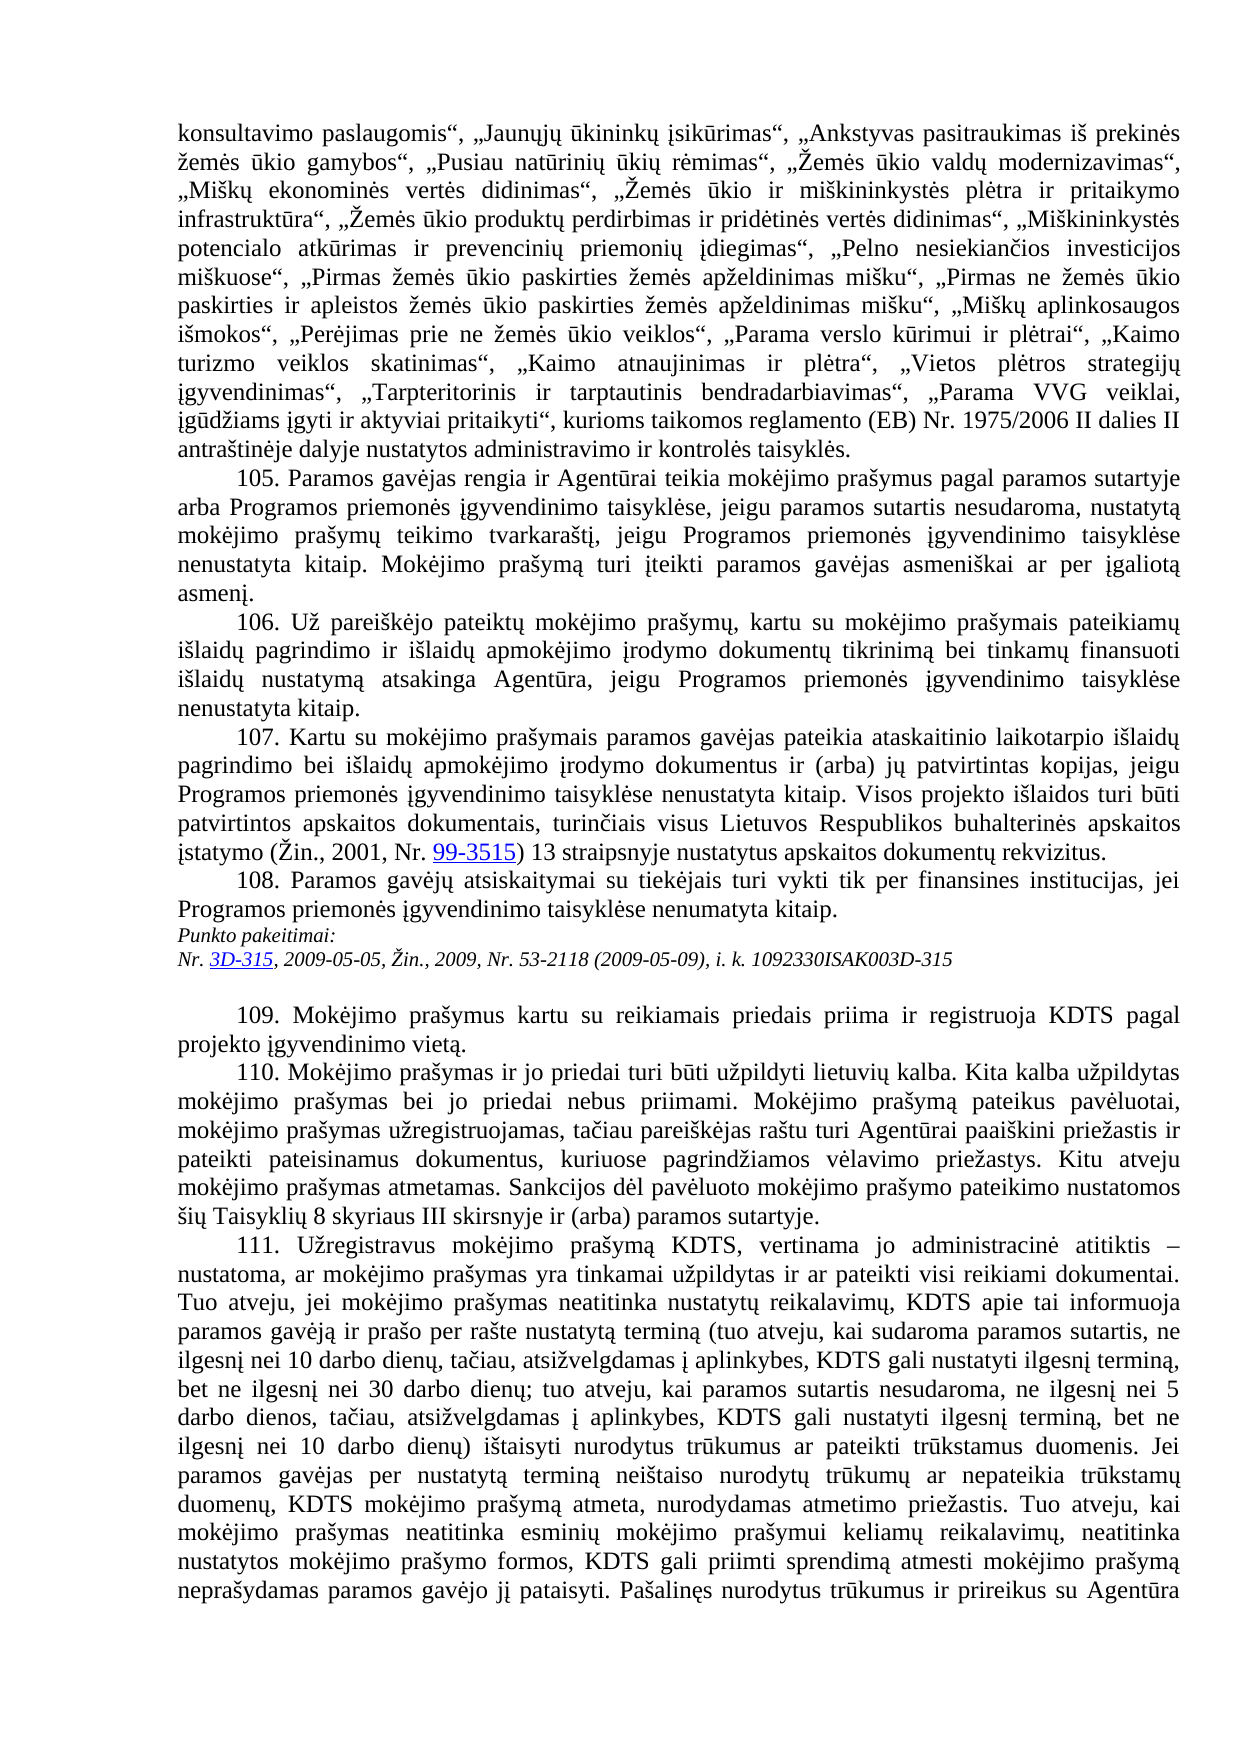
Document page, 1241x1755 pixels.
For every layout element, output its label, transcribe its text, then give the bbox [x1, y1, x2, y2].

text 110. Mokėjimo prašymas ir jo priedai turi būti užpildyti lietuvių kalba. Kita kalba užpildytas mokėjimo prašymas bei jo priedai nebus priimami. Mokėjimo prašymą pateikus pavėluotai, mokėjimo prašymas užregistruojamas, tačiau pareiškėjas raštu turi Agentūrai paaiškini priežastis ir pateikti pateisinamus dokumentus, kuriuose pagrindžiamos vėlavimo priežastys. Kitu atveju mokėjimo prašymas atmetamas. Sankcijos dėl pavėluoto mokėjimo prašymo pateikimo nustatomos šių Taisyklių 8 skyriaus III skirsnyje ir (arba) paramos sutartyje. [177, 1057, 1181, 1230]
text 111. Užregistravus mokėjimo prašymą KDTS, vertinama jo administracinė atitiktis – nustatoma, ar mokėjimo prašymas yra tinkamai užpildytas ir ar pateikti visi reikiami dokumentai. Tuo atveju, jei mokėjimo prašymas neatitinka nustatytų reikalavimų, KDTS apie tai informuoja paramos gavėją ir prašo per rašte nustatytą terminą (tuo atveju, kai sudaroma paramos sutartis, ne ilgesnį nei 10 darbo dienų, tačiau, atsižvelgdamas į aplinkybes, KDTS gali nustatyti ilgesnį terminą, bet ne ilgesnį nei 30 darbo dienų; tuo atveju, kai paramos sutartis nesudaroma, ne ilgesnį nei 5 darbo dienos, tačiau, atsižvelgdamas į aplinkybes, KDTS gali nustatyti ilgesnį terminą, bet ne ilgesnį nei 10 darbo dienų) ištaisyti nurodytus trūkumus ar pateikti trūkstamus duomenis. Jei paramos gavėjas per nustatytą terminą neištaiso nurodytų trūkumų ar nepateikia trūkstamų duomenų, KDTS mokėjimo prašymą atmeta, nurodydamas atmetimo priežastis. Tuo atveju, kai mokėjimo prašymas neatitinka esminių mokėjimo prašymui keliamų reikalavimų, neatitinka nustatytos mokėjimo prašymo formos, KDTS gali priimti sprendimą atmesti mokėjimo prašymą neprašydamas paramos gavėjo jį pataisyti. Pašalinęs nurodytus trūkumus ir prireikus su Agentūra [177, 1230, 1181, 1604]
text Punkto pakeitimai: [177, 923, 1181, 947]
text konsultavimo paslaugomis“, „Jaunųjų ūkininkų įsikūrimas“, „Ankstyvas pasitraukimas iš prekinės žemės ūkio gamybos“, „Pusiau natūrinių ūkių rėmimas“, „Žemės ūkio valdų modernizavimas“, „Miškų ekonominės vertės didinimas“, „Žemės ūkio ir miškininkystės plėtra ir pritaikymo infrastruktūra“, „Žemės ūkio produktų perdirbimas ir pridėtinės vertės didinimas“, „Miškininkystės potencialo atkūrimas ir prevencinių priemonių įdiegimas“, „Pelno nesiekiančios investicijos miškuose“, „Pirmas žemės ūkio paskirties žemės apželdinimas mišku“, „Pirmas ne žemės ūkio paskirties ir apleistos žemės ūkio paskirties žemės apželdinimas mišku“, „Miškų aplinkosaugos išmokos“, „Perėjimas prie ne žemės ūkio veiklos“, „Parama verslo kūrimui ir plėtrai“, „Kaimo turizmo veiklos skatinimas“, „Kaimo atnaujinimas ir plėtra“, „Vietos plėtros strategijų įgyvendinimas“, „Tarpteritorinis ir tarptautinis bendradarbiavimas“, „Parama VVG veiklai, įgūdžiams įgyti ir aktyviai pritaikyti“, kurioms taikomos reglamento (EB) Nr. 1975/2006 II dalies II antraštinėje dalyje nustatytos administravimo ir kontrolės taisyklės. [177, 118, 1181, 463]
text 108. Paramos gavėjų atsiskaitymai su tiekėjais turi vykti tik per finansines institucijas, jei Programos priemonės įgyvendinimo taisyklėse nenumatyta kitaip. [177, 866, 1181, 923]
text 109. Mokėjimo prašymus kartu su reikiamais priedais priima ir registruoja KDTS pagal projekto įgyvendinimo vietą. [177, 1000, 1181, 1057]
text 106. Už pareiškėjo pateiktų mokėjimo prašymų, kartu su mokėjimo prašymais pateikiamų išlaidų pagrindimo ir išlaidų apmokėjimo įrodymo dokumentų tikrinimą bei tinkamų finansuoti išlaidų nustatymą atsakinga Agentūra, jeigu Programos priemonės įgyvendinimo taisyklėse nenustatyta kitaip. [177, 607, 1181, 722]
text Nr. 3D-315, 2009-05-05, Žin., 2009, Nr. 53-2118 (2009-05-09), i. k. 1092330ISAK003D-315 [177, 947, 1181, 971]
text 107. Kartu su mokėjimo prašymais paramos gavėjas pateikia ataskaitinio laikotarpio išlaidų pagrindimo bei išlaidų apmokėjimo įrodymo dokumentus ir (arba) jų patvirtintas kopijas, jeigu Programos priemonės įgyvendinimo taisyklėse nenustatyta kitaip. Visos projekto išlaidos turi būti patvirtintos apskaitos dokumentais, turinčiais visus Lietuvos Respublikos buhalterinės apskaitos įstatymo (Žin., 2001, Nr. 99-3515) 13 straipsnyje nustatytus apskaitos dokumentų rekvizitus. [177, 722, 1181, 866]
text 105. Paramos gavėjas rengia ir Agentūrai teikia mokėjimo prašymus pagal paramos sutartyje arba Programos priemonės įgyvendinimo taisyklėse, jeigu paramos sutartis nesudaroma, nustatytą mokėjimo prašymų teikimo tvarkaraštį, jeigu Programos priemonės įgyvendinimo taisyklėse nenustatyta kitaip. Mokėjimo prašymą turi įteikti paramos gavėjas asmeniškai ar per įgaliotą asmenį. [177, 463, 1181, 607]
